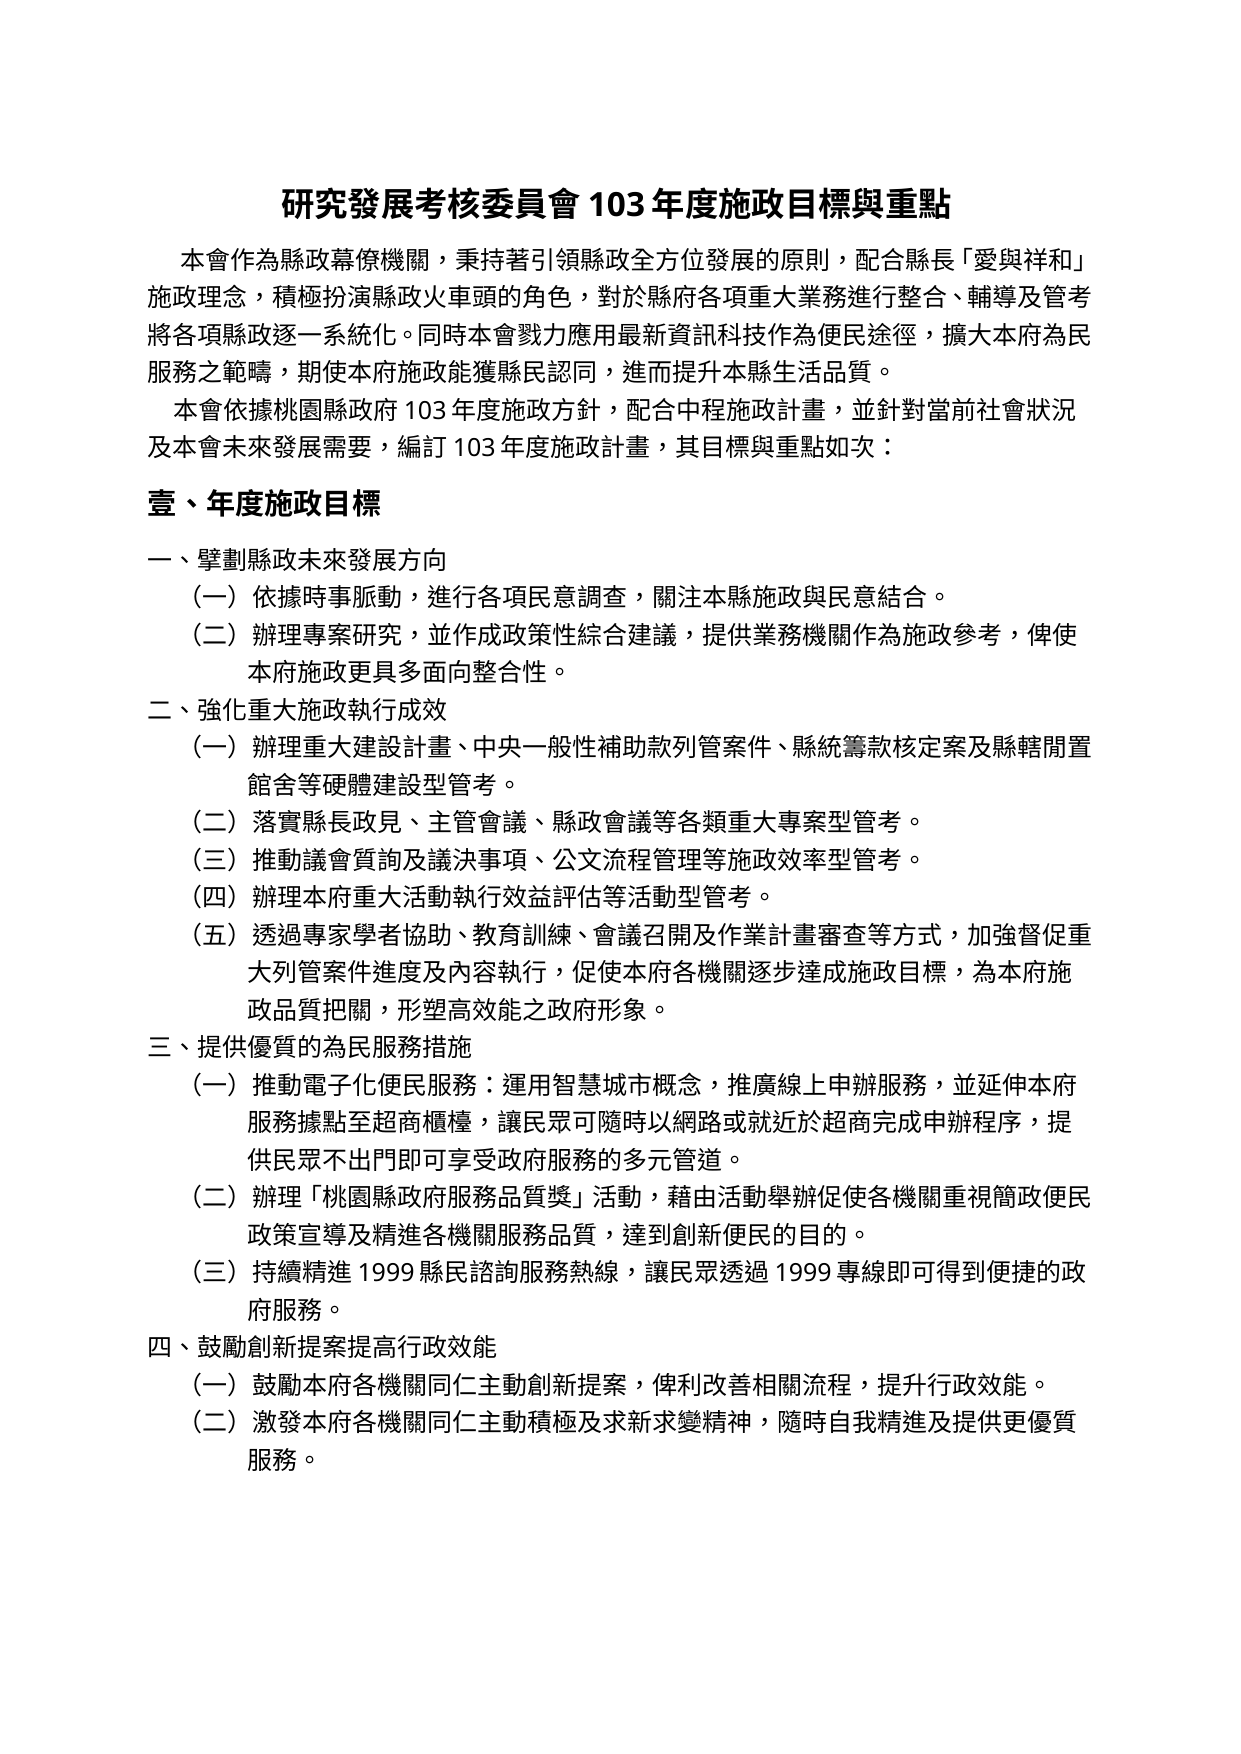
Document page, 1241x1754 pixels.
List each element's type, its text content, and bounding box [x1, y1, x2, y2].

text （一）推動電子化便民服務：運用智慧城市概念，推廣線上申辦服務，並延伸本府服務據點至超商櫃檯，讓民眾可隨時以網路或就近於超商完成申辦程序，提供民眾不出門即可享受政府服務的多元管道。 [177, 1064, 1092, 1177]
text 壹、年度施政目標 [148, 464, 1092, 539]
text 本會作為縣政幕僚機關，秉持著引領縣政全方位發展的原則，配合縣長「愛與祥和」施政理念，積極扮演縣政火車頭的角色，對於縣府各項重大業務進行整合、輔導及管考，將各項縣政逐一系統化。同時本會戮力應用最新資訊科技作為便民途徑，擴大本府為民服務之範疇，期使本府施政能獲縣民認同，進而提升本縣生活品質。 [148, 239, 1092, 389]
text （五）透過專家學者協助、教育訓練、會議召開及作業計畫審查等方式，加強督促重大列管案件進度及內容執行，促使本府各機關逐步達成施政目標，為本府施政品質把關，形塑高效能之政府形象。 [177, 914, 1092, 1027]
title 研究發展考核委員會103年度施政目標與重點 [148, 164, 1092, 239]
text （二）激發本府各機關同仁主動積極及求新求變精神，隨時自我精進及提供更優質服務。 [177, 1402, 1092, 1477]
text 一、擘劃縣政未來發展方向 [148, 539, 1092, 577]
text 二、強化重大施政執行成效 [148, 689, 1092, 727]
text （三）推動議會質詢及議決事項、公文流程管理等施政效率型管考。 [177, 839, 1092, 877]
text （三）持續精進1999縣民諮詢服務熱線，讓民眾透過1999專線即可得到便捷的政府服務。 [177, 1252, 1092, 1327]
text （一）依據時事脈動，進行各項民意調查，關注本縣施政與民意結合。 [177, 577, 1092, 614]
text 四、鼓勵創新提案提高行政效能 [148, 1327, 1092, 1364]
text （一）辦理重大建設計畫、中央一般性補助款列管案件、縣統籌款核定案及縣轄閒置館舍等硬體建設型管考。 [177, 727, 1092, 802]
text 三、提供優質的為民服務措施 [148, 1027, 1092, 1064]
text （四）辦理本府重大活動執行效益評估等活動型管考。 [177, 877, 1092, 914]
text （二）辦理「桃園縣政府服務品質獎」活動，藉由活動舉辦促使各機關重視簡政便民、政策宣導及精進各機關服務品質，達到創新便民的目的。 [177, 1177, 1092, 1252]
text （一）鼓勵本府各機關同仁主動創新提案，俾利改善相關流程，提升行政效能。 [177, 1364, 1092, 1402]
text 本會依據桃園縣政府103年度施政方針，配合中程施政計畫，並針對當前社會狀況及本會未來發展需要，編訂103年度施政計畫，其目標與重點如次： [148, 389, 1092, 464]
text （二）辦理專案研究，並作成政策性綜合建議，提供業務機關作為施政參考，俾使本府施政更具多面向整合性。 [177, 614, 1092, 689]
text （二）落實縣長政見、主管會議、縣政會議等各類重大專案型管考。 [177, 802, 1092, 839]
